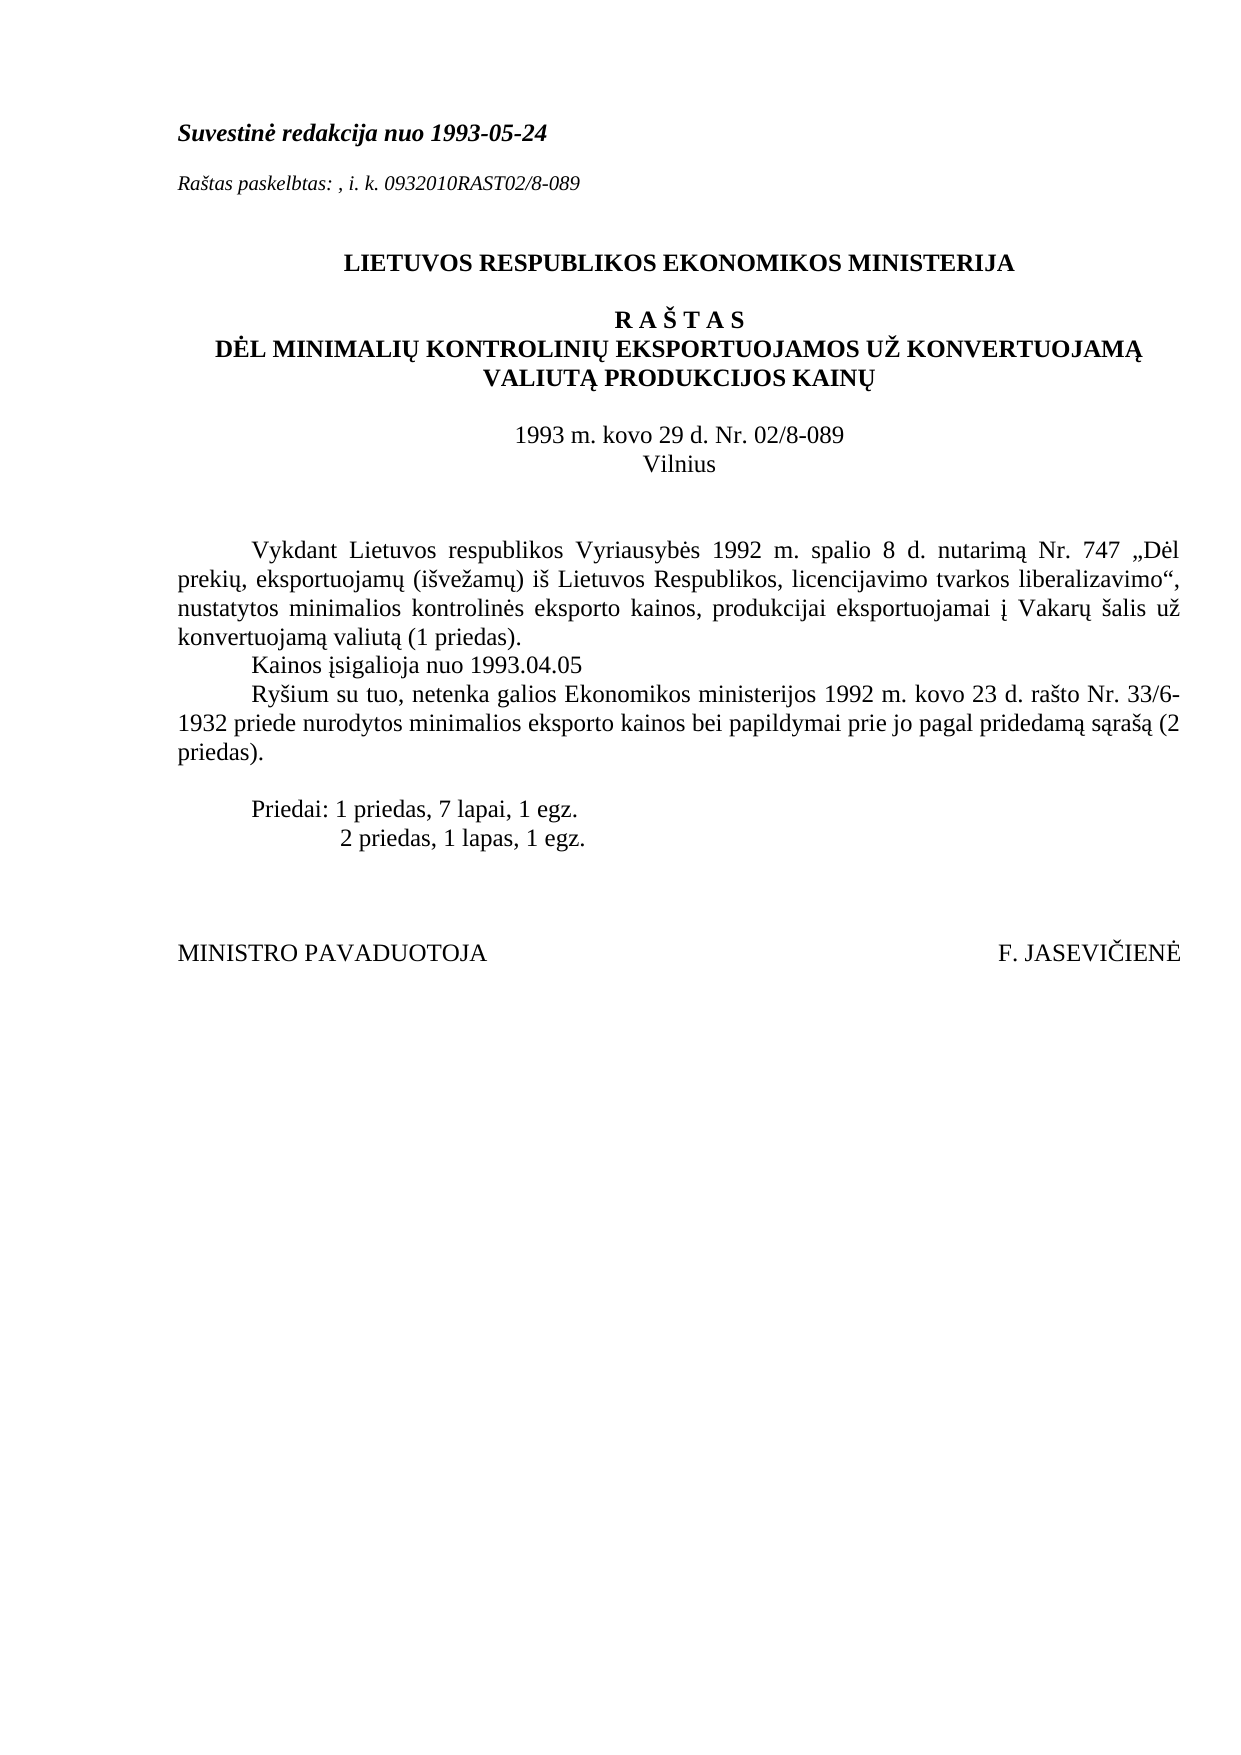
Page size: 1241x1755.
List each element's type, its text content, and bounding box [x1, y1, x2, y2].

text 1993 m. kovo 29 d. Nr. 02/8-089 [177, 420, 1181, 449]
text Priedai: 1 priedas, 7 lapai, 1 egz. [177, 794, 1181, 823]
text Kainos įsigalioja nuo 1993.04.05 [177, 650, 1181, 679]
text Raštas paskelbtas: , i. k. 0932010RAST02/8-089 [177, 171, 1181, 195]
text R A Š T A S [177, 305, 1181, 334]
text LIETUVOS RESPUBLIKOS EKONOMIKOS MINISTERIJA [177, 248, 1181, 277]
text 2 priedas, 1 lapas, 1 egz. [177, 823, 1181, 852]
text Vilnius [177, 449, 1181, 478]
text DĖL MINIMALIŲ KONTROLINIŲ EKSPORTUOJAMOS UŽ KONVERTUOJAMĄ VALIUTĄ PRODUKCIJOS KAINŲ [177, 334, 1181, 392]
text Vykdant Lietuvos respublikos Vyriausybės 1992 m. spalio 8 d. nutarimą Nr. 747 „Dėl prekių, eksportuojamų (išvežamų) iš Lietuvos Respublikos, licencijavimo tvarkos liberalizavimo“, nustatytos minimalios kontrolinės eksporto kainos, produkcijai eksportuojamai į Vakarų šalis už konvertuojamą valiutą (1 priedas). [177, 535, 1181, 650]
text MINISTRO PAVADUOTOJA F. JASEVIČIENĖ [177, 938, 1181, 967]
text Ryšium su tuo, netenka galios Ekonomikos ministerijos 1992 m. kovo 23 d. rašto Nr. 33/6-1932 priede nurodytos minimalios eksporto kainos bei papildymai prie jo pagal pridedamą sąrašą (2 priedas). [177, 679, 1181, 765]
text Suvestinė redakcija nuo 1993-05-24 [177, 118, 1181, 147]
